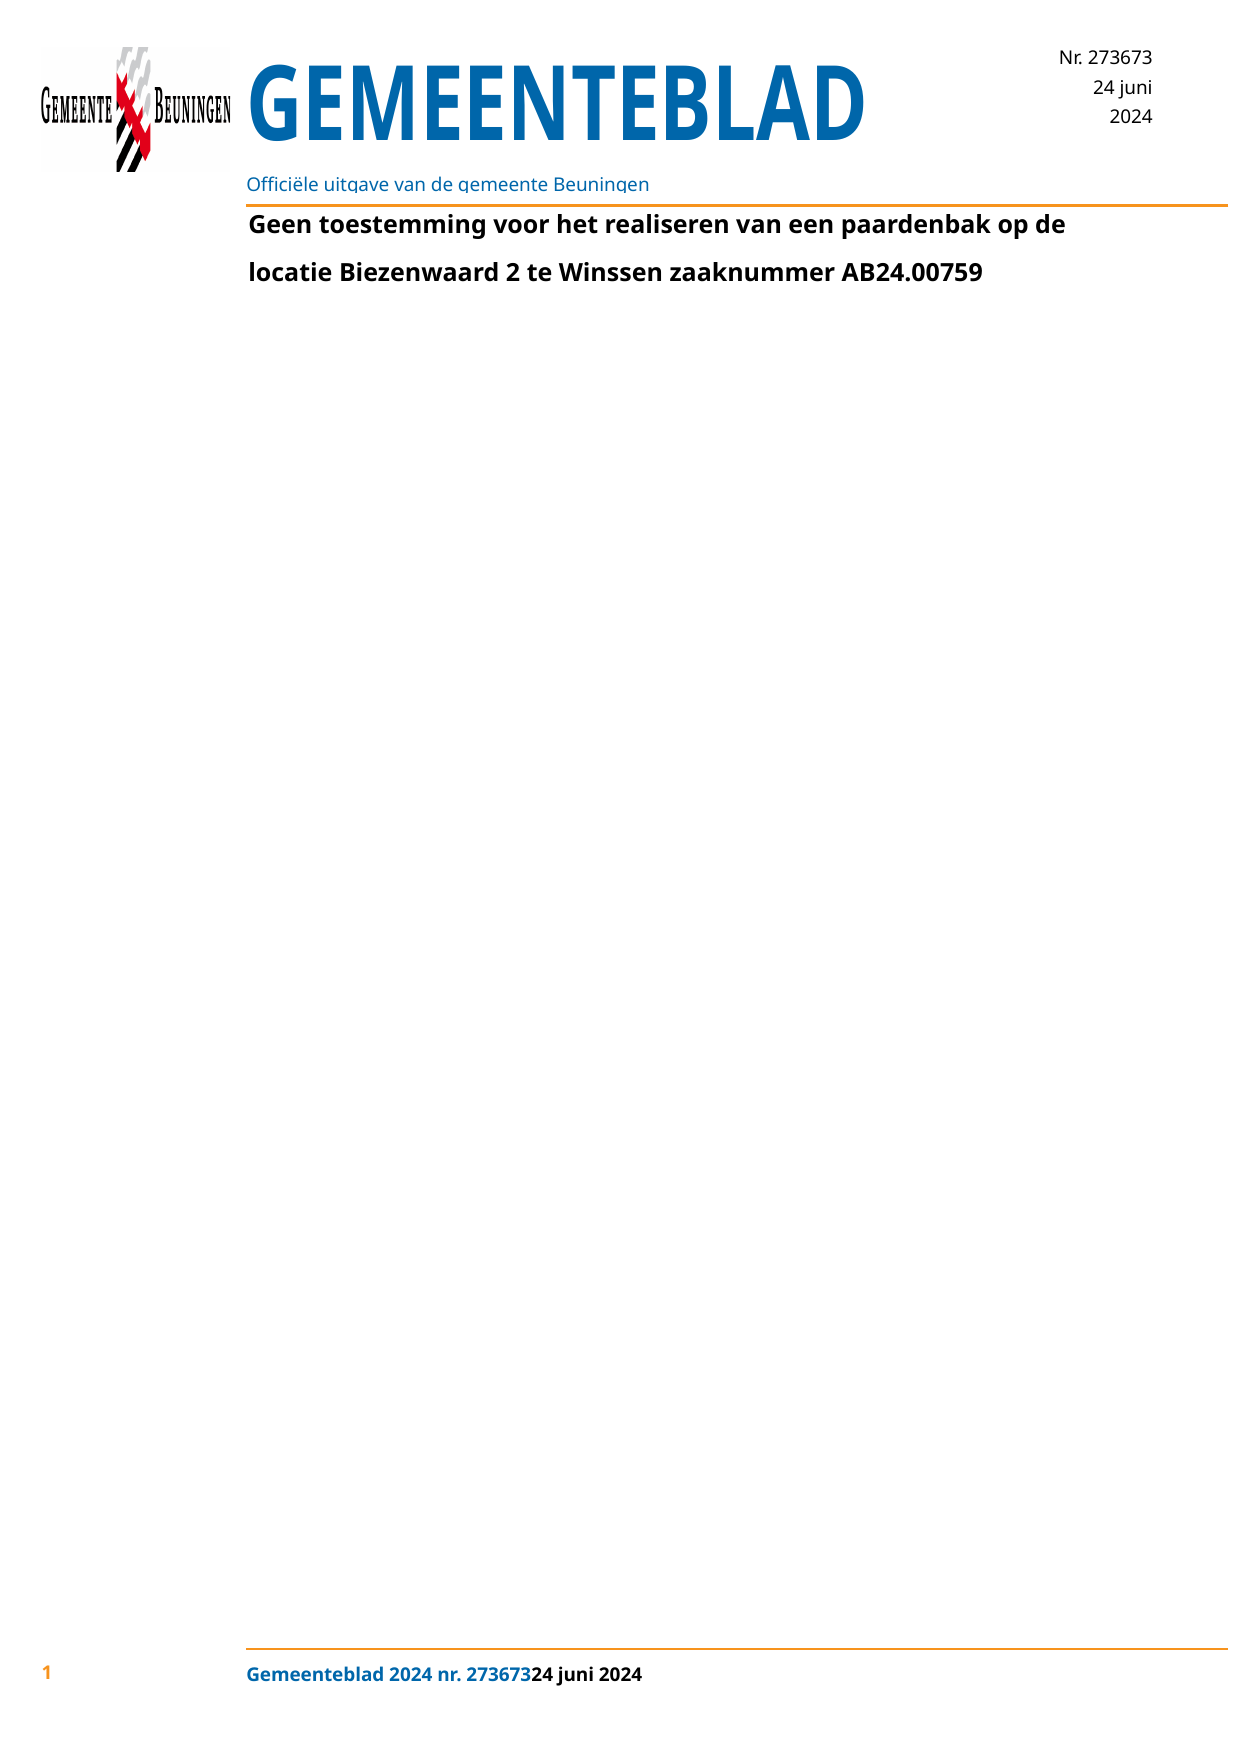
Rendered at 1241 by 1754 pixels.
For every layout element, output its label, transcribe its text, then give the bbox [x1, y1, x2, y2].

text Geen toestemming voor het realiseren van een paardenbak op de locatie Biezenwaard 2 te Winssen zaaknummer AB24.00759 [248, 207, 1152, 288]
picture [41, 47, 231, 172]
